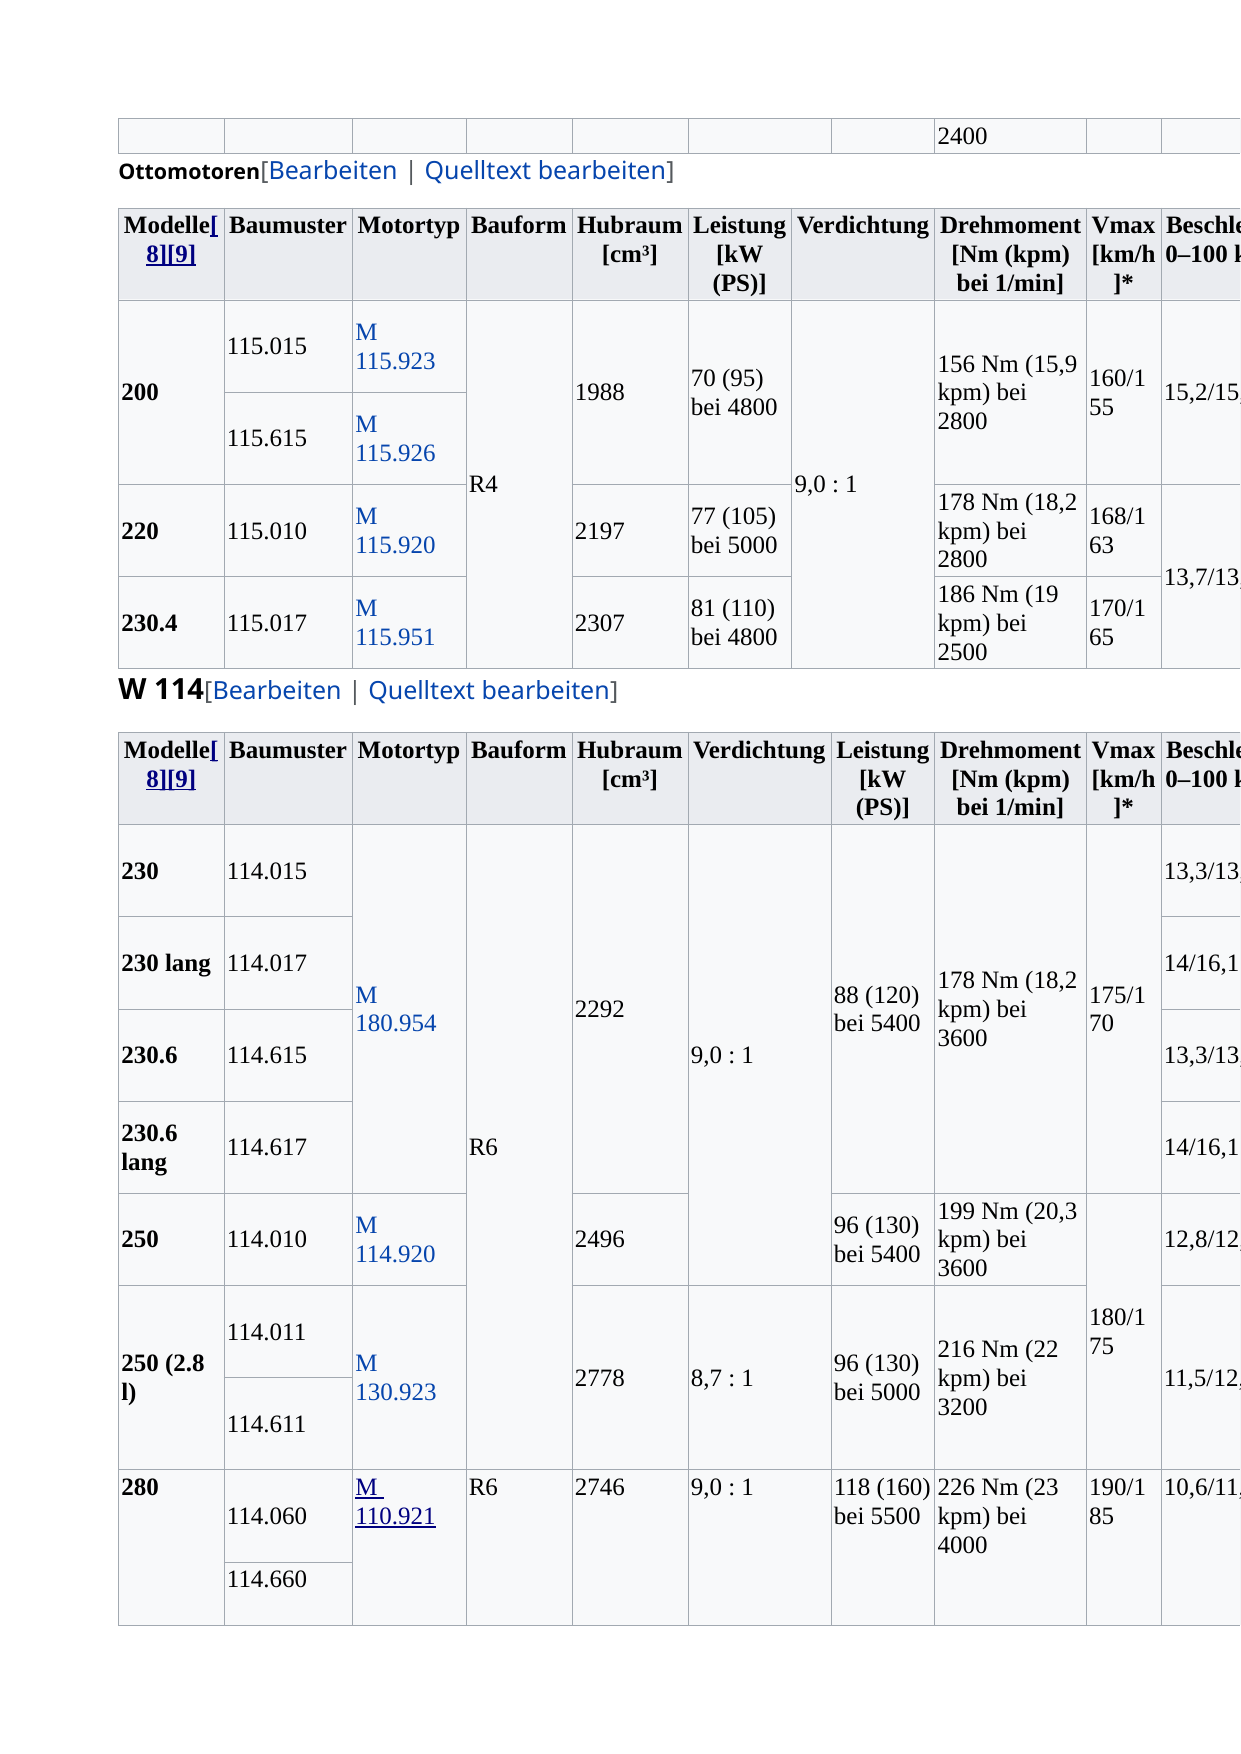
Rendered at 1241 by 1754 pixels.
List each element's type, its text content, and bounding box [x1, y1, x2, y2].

table_cell 178 Nm (18,2 kpm) bei 2800 [935, 485, 1086, 576]
table_cell 11,5/12,4 [1162, 1286, 1240, 1469]
table_cell 1988 [573, 301, 688, 484]
table_header Vmax [km/h]* [1087, 209, 1161, 299]
subtitle Ottomotoren[Bearbeiten | Quelltext bearbeiten] [118, 154, 1122, 187]
table_header Vmax [km/h]* [1087, 733, 1161, 824]
table_cell 96 (130) bei 5000 [832, 1286, 934, 1469]
table_cell 15,2/15,0 [1162, 301, 1240, 484]
table_cell [467, 119, 572, 153]
table_cell 186 Nm (19 kpm) bei 2500 [935, 577, 1086, 668]
table_cell 13,3/13,9 [1162, 1010, 1240, 1101]
table_cell 115.015 [225, 301, 352, 392]
table_cell [689, 119, 831, 153]
table_cell 2496 [573, 1194, 688, 1285]
table_cell 180/175 [1087, 1194, 1161, 1469]
table_cell 8,7 : 1 [689, 1286, 831, 1469]
table_header Leistung [kW (PS)] [689, 209, 791, 299]
table_cell M 180.954 [353, 825, 466, 1193]
table_cell M 130.923 [353, 1286, 466, 1469]
table_header Modelle[8][9] [119, 733, 224, 824]
table_cell 9,0 : 1 [689, 1470, 831, 1625]
table_cell 115.615 [225, 393, 352, 484]
table_cell 170/165 [1087, 577, 1161, 668]
table_cell 160/155 [1087, 301, 1161, 484]
subtitle W 114[Bearbeiten | Quelltext bearbeiten] [118, 669, 1122, 708]
table_cell 2400 [935, 119, 1086, 153]
table_header Hubraum [cm³] [573, 733, 688, 824]
table_cell 230 lang [119, 917, 224, 1008]
table_cell 2778 [573, 1286, 688, 1469]
table_header Baumuster [225, 209, 352, 299]
table_cell [119, 119, 224, 153]
table_header Verdichtung [792, 209, 934, 299]
table_cell 115.017 [225, 577, 352, 668]
table_cell [353, 119, 466, 153]
table_cell R6 [467, 1470, 572, 1625]
table_cell 77 (105) bei 5000 [689, 485, 791, 576]
table_cell 230.6 [119, 1010, 224, 1101]
table_cell 13,7/13,9 [1162, 485, 1240, 668]
table_cell 9,0 : 1 [689, 825, 831, 1285]
table_cell 190/185 [1087, 1470, 1161, 1625]
table_cell 280 [119, 1470, 224, 1625]
table_header Bauform [467, 733, 572, 824]
table_cell 81 (110) bei 4800 [689, 577, 791, 668]
table_cell 96 (130) bei 5400 [832, 1194, 934, 1285]
table_cell 230.4 [119, 577, 224, 668]
table_cell 114.611 [225, 1378, 352, 1469]
table_cell 199 Nm (20,3 kpm) bei 3600 [935, 1194, 1086, 1285]
table_cell M 115.920 [353, 485, 466, 576]
table_header Verdichtung [689, 733, 831, 824]
table_cell 226 Nm (23 kpm) bei 4000 [935, 1470, 1086, 1625]
table_cell 10,6/11,3 [1162, 1470, 1240, 1625]
table_cell 118 (160) bei 5500 [832, 1470, 934, 1625]
table_cell M 115.951 [353, 577, 466, 668]
table_header Motortyp [353, 733, 466, 824]
table_cell 114.617 [225, 1102, 352, 1193]
table_cell [832, 119, 934, 153]
table_cell 9,0 : 1 [792, 301, 934, 668]
table_header Beschleunigung 0–100 km/h [s]* [1162, 733, 1240, 824]
table_cell 250 (2.8 l) [119, 1286, 224, 1469]
table_header Bauform [467, 209, 572, 299]
table_cell 114.060 [225, 1470, 352, 1562]
table_cell 156 Nm (15,9 kpm) bei 2800 [935, 301, 1086, 484]
table_cell 220 [119, 485, 224, 576]
table_cell 114.010 [225, 1194, 352, 1285]
table_cell 168/163 [1087, 485, 1161, 576]
table_header Modelle[8][9] [119, 209, 224, 299]
table_cell M 115.923 [353, 301, 466, 392]
table_cell M 110.921 [353, 1470, 466, 1625]
table_cell 115.010 [225, 485, 352, 576]
table_cell 114.015 [225, 825, 352, 916]
table_cell 70 (95) bei 4800 [689, 301, 791, 484]
table_cell 114.660 [225, 1563, 352, 1625]
table_cell 2197 [573, 485, 688, 576]
table_header Baumuster [225, 733, 352, 824]
table_cell 230 [119, 825, 224, 916]
table_cell 250 [119, 1194, 224, 1285]
table_header Drehmoment [Nm (kpm) bei 1/min] [935, 209, 1086, 299]
table_cell 12,8/12,9 [1162, 1194, 1240, 1285]
table_cell M 114.920 [353, 1194, 466, 1285]
table_cell 230.6 lang [119, 1102, 224, 1193]
table_cell 2307 [573, 577, 688, 668]
table_cell 14/16,1 [1162, 1102, 1240, 1193]
table_cell 13,3/13,9 [1162, 825, 1240, 916]
table_cell R6 [467, 825, 572, 1469]
table_header Hubraum [cm³] [573, 209, 688, 299]
table_cell 200 [119, 301, 224, 484]
table_header Drehmoment [Nm (kpm) bei 1/min] [935, 733, 1086, 824]
table_cell R4 [467, 301, 572, 668]
table_cell [225, 119, 352, 153]
table_cell 19,9/20,8 [1162, 119, 1240, 153]
table_cell 175/170 [1087, 825, 1161, 1193]
table_header Beschleunigung 0–100 km/h [s]* [1162, 209, 1240, 299]
table_cell 2292 [573, 825, 688, 1193]
table_cell [1087, 119, 1161, 153]
table_header Motortyp [353, 209, 466, 299]
table_cell 178 Nm (18,2 kpm) bei 3600 [935, 825, 1086, 1193]
table_cell 114.017 [225, 917, 352, 1008]
table_cell 88 (120) bei 5400 [832, 825, 934, 1193]
table_cell 114.615 [225, 1010, 352, 1101]
table_cell 216 Nm (22 kpm) bei 3200 [935, 1286, 1086, 1469]
table_cell [573, 119, 688, 153]
table_header Leistung [kW (PS)] [832, 733, 934, 824]
table_cell 2746 [573, 1470, 688, 1625]
table_cell 114.011 [225, 1286, 352, 1377]
table_cell M 115.926 [353, 393, 466, 484]
table_cell 14/16,1 [1162, 917, 1240, 1008]
